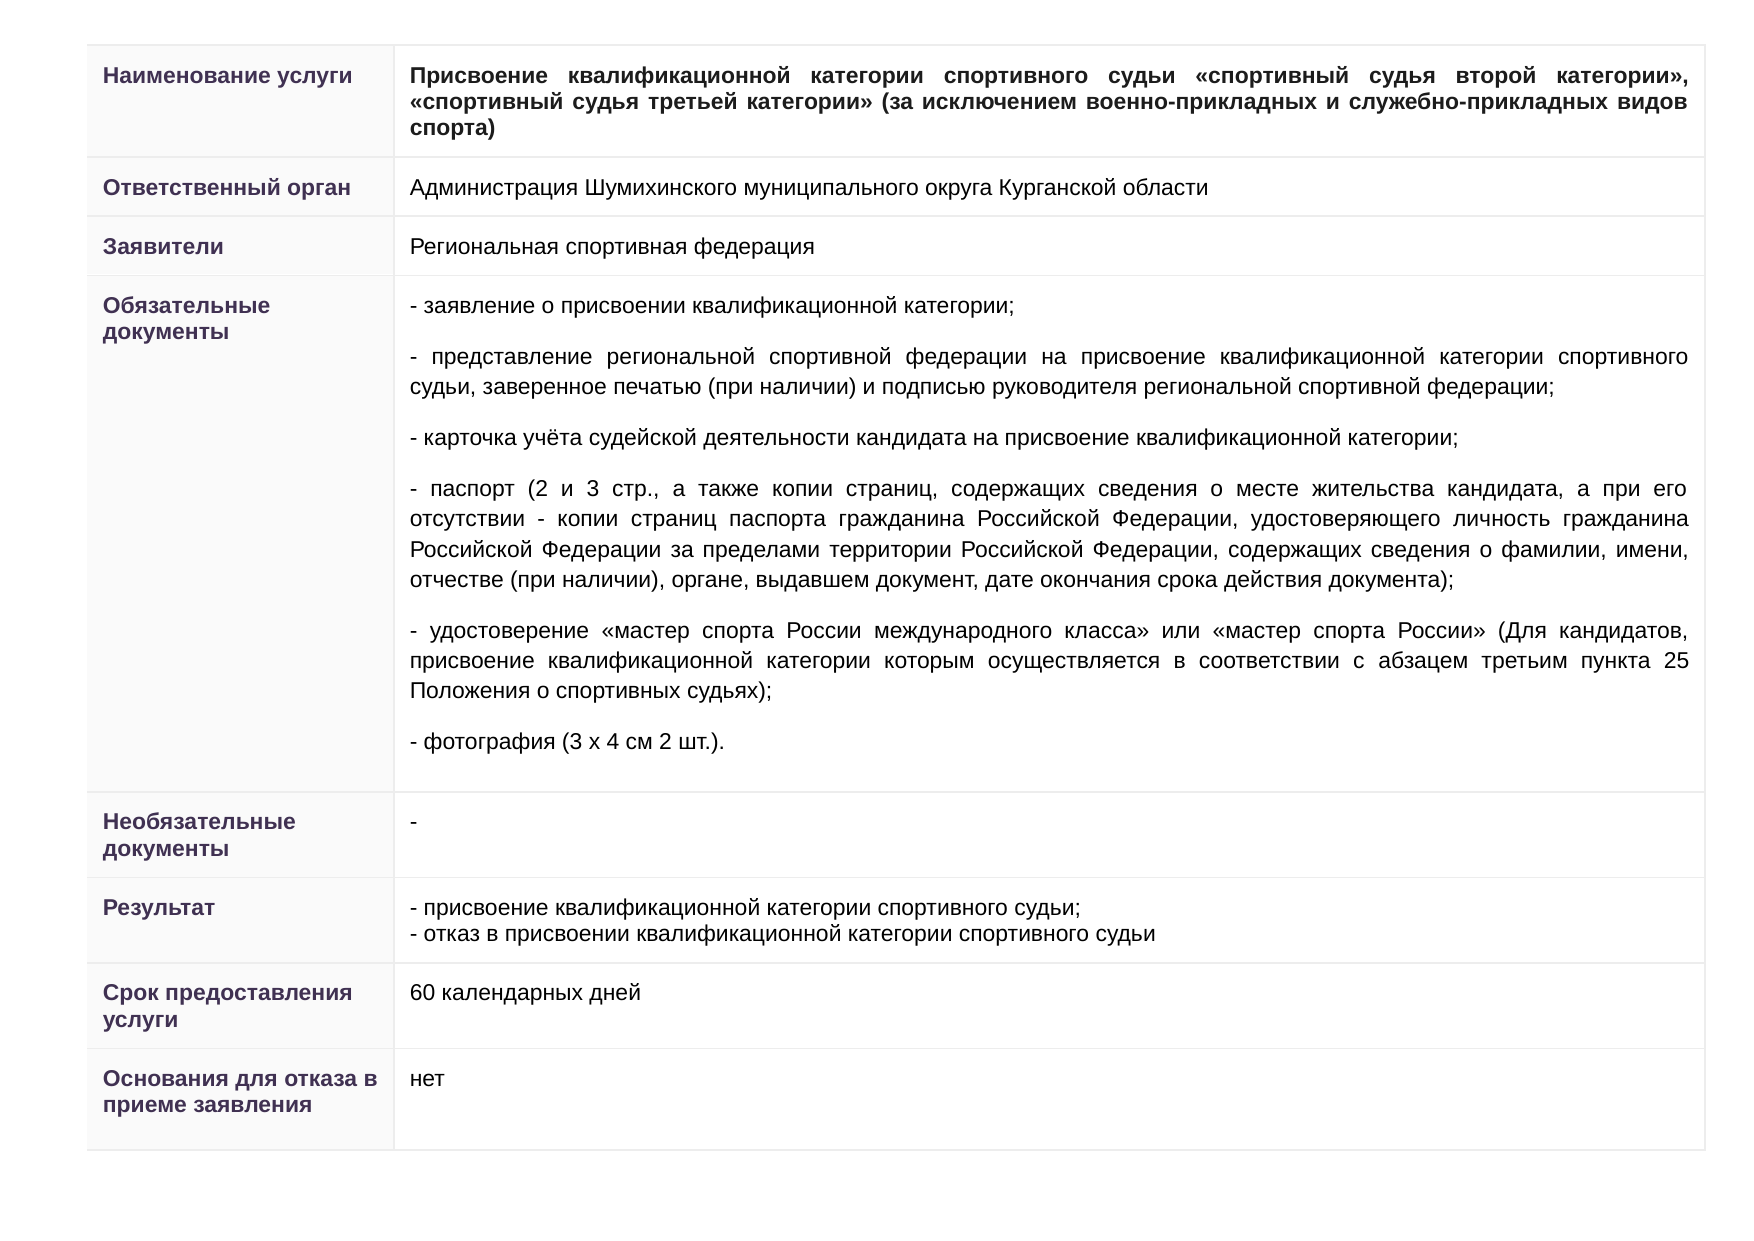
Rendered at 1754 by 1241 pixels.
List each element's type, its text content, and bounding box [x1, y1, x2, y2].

table_cell - [395, 793, 1704, 877]
table_cell Администрация Шумихинского муниципального округа Курганской области [395, 158, 1704, 215]
table_cell Ответственный орган [87, 158, 393, 215]
table_cell Основания для отказа в приеме заявления [87, 1049, 393, 1149]
table_cell Срок предоставления услуги [87, 964, 393, 1048]
table_cell Обязательные документы [87, 276, 393, 791]
table_cell Результат [87, 878, 393, 962]
table_cell Необязательные документы [87, 793, 393, 877]
table_header Присвоение квалификационной категории спортивного судьи «спортивный судья второй категории», «спортивный судья третьей категории» (за исключением военно-прикладных и служебно-прикладных видов спорта) [395, 46, 1704, 156]
table_cell нет [395, 1049, 1704, 1149]
table_header Наименование услуги [87, 46, 393, 156]
table_cell - заявление о присвоении квалификационной категории; - представление региональной спортивной федерации на присвоение квалификационной категории спортивного судьи, заверенное печатью (при наличии) и подписью руководителя региональной спортивной федерации; - карточка учёта судейской деятельности кандидата на присвоение квалификационной категории; - паспорт (2 и 3 стр., а также копии страниц, содержащих сведения о месте жительства кандидата, а при его отсутствии - копии страниц паспорта гражданина Российской Федерации, удостоверяющего личность гражданина Российской Федерации за пределами территории Российской Федерации, содержащих сведения о фамилии, имени, отчестве (при наличии), органе, выдавшем документ, дате окончания срока действия документа); - удостоверение «мастер спорта России международного класса» или «мастер спорта России» (Для кандидатов, присвоение квалификационной категории которым осуществляется в соответствии с абзацем третьим пункта 25 Положения о спортивных судьях); - фотография (3 x 4 см 2 шт.). [395, 276, 1704, 791]
table_cell 60 календарных дней [395, 964, 1704, 1048]
table_cell Заявители [87, 217, 393, 274]
table_cell Региональная спортивная федерация [395, 217, 1704, 274]
table_cell - присвоение квалификационной категории спортивного судьи; - отказ в присвоении квалификационной категории спортивного судьи [395, 878, 1704, 962]
